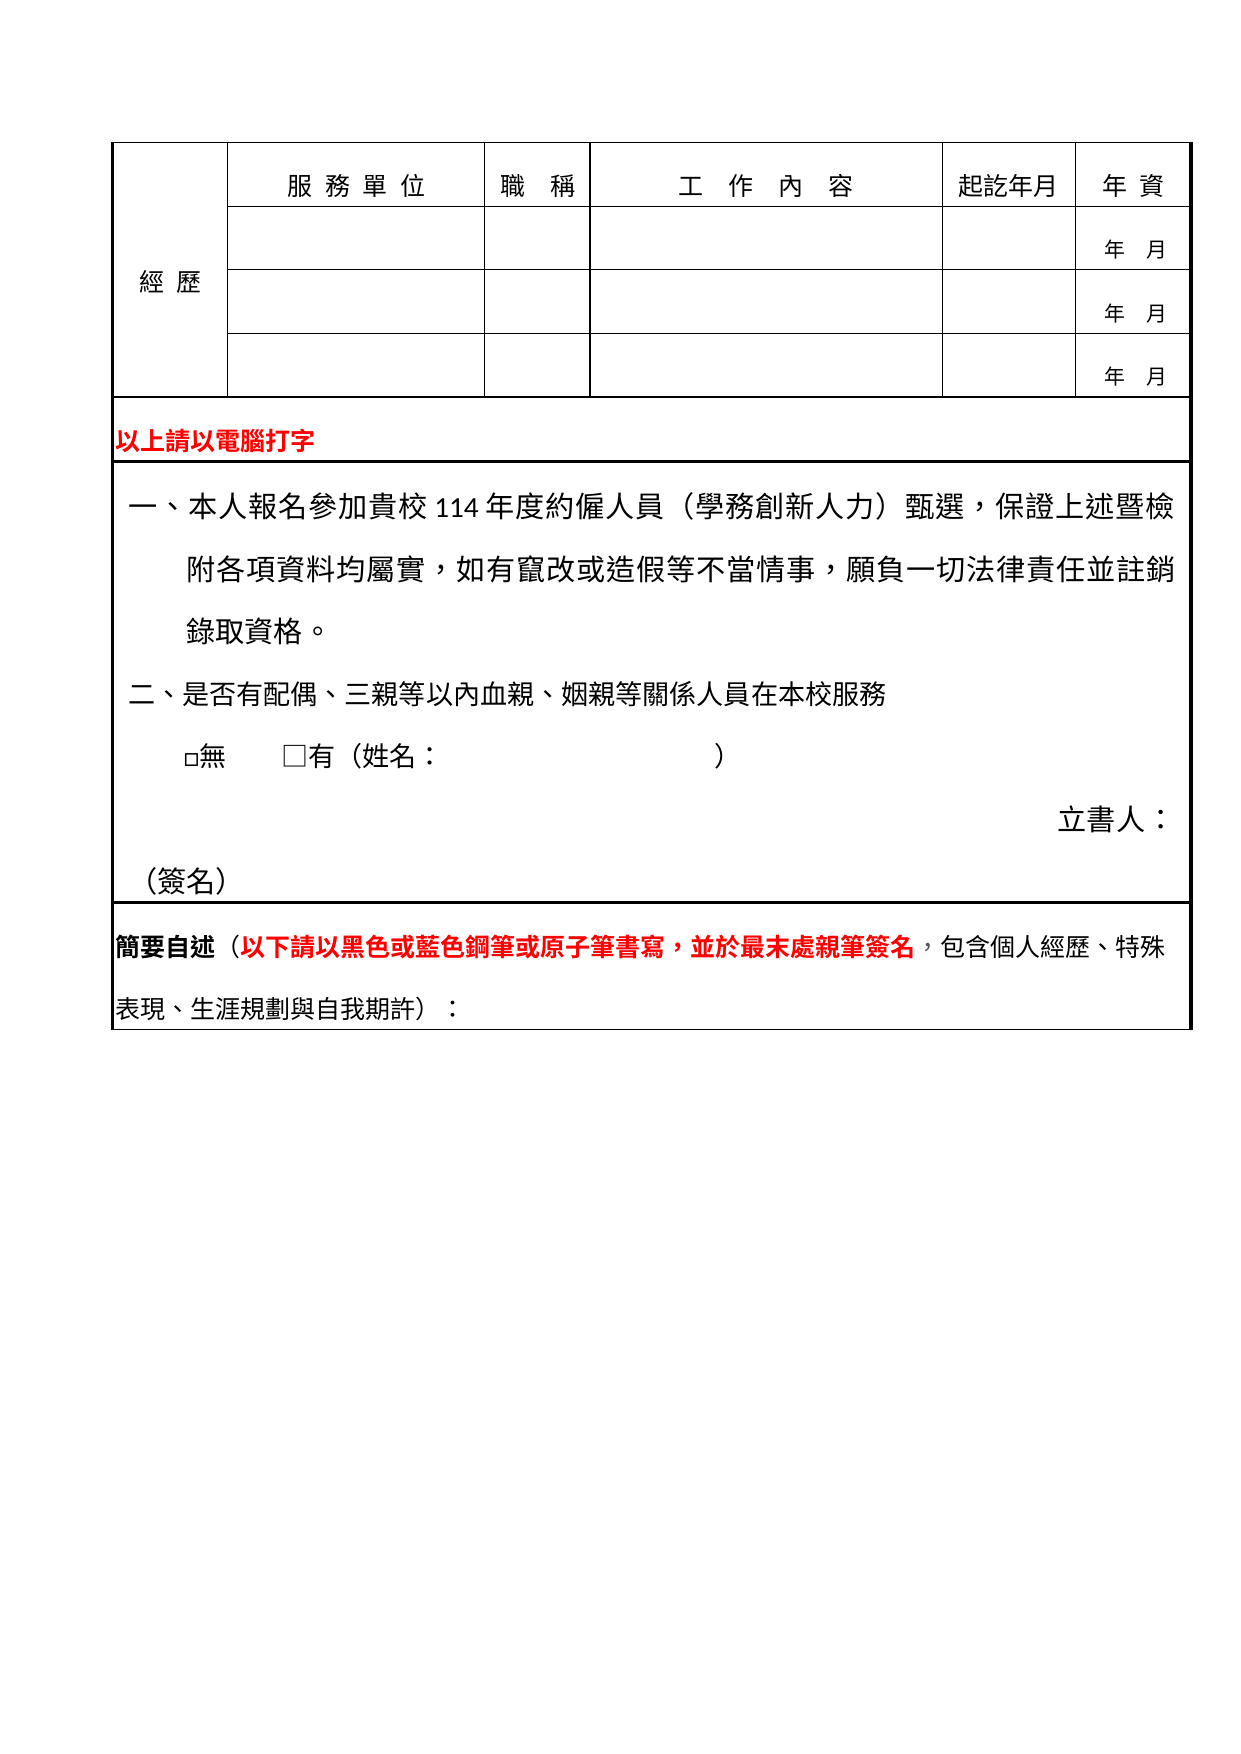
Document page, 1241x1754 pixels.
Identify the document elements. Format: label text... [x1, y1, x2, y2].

table_cell 以上請以電腦打字 [114, 398, 1189, 460]
table_cell 年 月 [1076, 334, 1189, 396]
table_cell [591, 207, 942, 269]
table_cell 年 資 [1076, 143, 1189, 206]
table_cell [485, 270, 589, 333]
table_cell [485, 207, 589, 269]
table_cell [943, 334, 1075, 396]
table_cell 工 作 內 容 [591, 143, 942, 206]
table_cell [485, 334, 589, 396]
table_cell 年 月 [1076, 207, 1189, 269]
table_cell [943, 270, 1075, 333]
table_cell [591, 270, 942, 333]
table_cell 服 務 單 位 [228, 143, 484, 206]
table_cell 經 歷 [114, 143, 227, 396]
table_cell 起訖年月 [943, 143, 1075, 206]
table_cell 年 月 [1076, 270, 1189, 333]
table_cell [943, 207, 1075, 269]
table_cell 職 稱 [485, 143, 589, 206]
table_cell [591, 334, 942, 396]
table_cell 簡要自述（以下請以黑色或藍色鋼筆或原子筆書寫，並於最末處親筆簽名，包含個人經歷、特殊表現、生涯規劃與自我期許）： [114, 904, 1189, 1029]
table_cell 一、本人報名參加貴校114年度約僱人員（學務創新人力）甄選，保證上述暨檢附各項資料均屬實，如有竄改或造假等不當情事，願負一切法律責任並註銷錄取資格。 二、是否有配偶、三親等以內血親、姻親等關係人員在本校服務 □無 □有（姓名： ） 立書人： （簽名） [114, 463, 1189, 901]
table_cell [228, 207, 484, 269]
table_cell [228, 270, 484, 333]
table_cell [228, 334, 484, 396]
